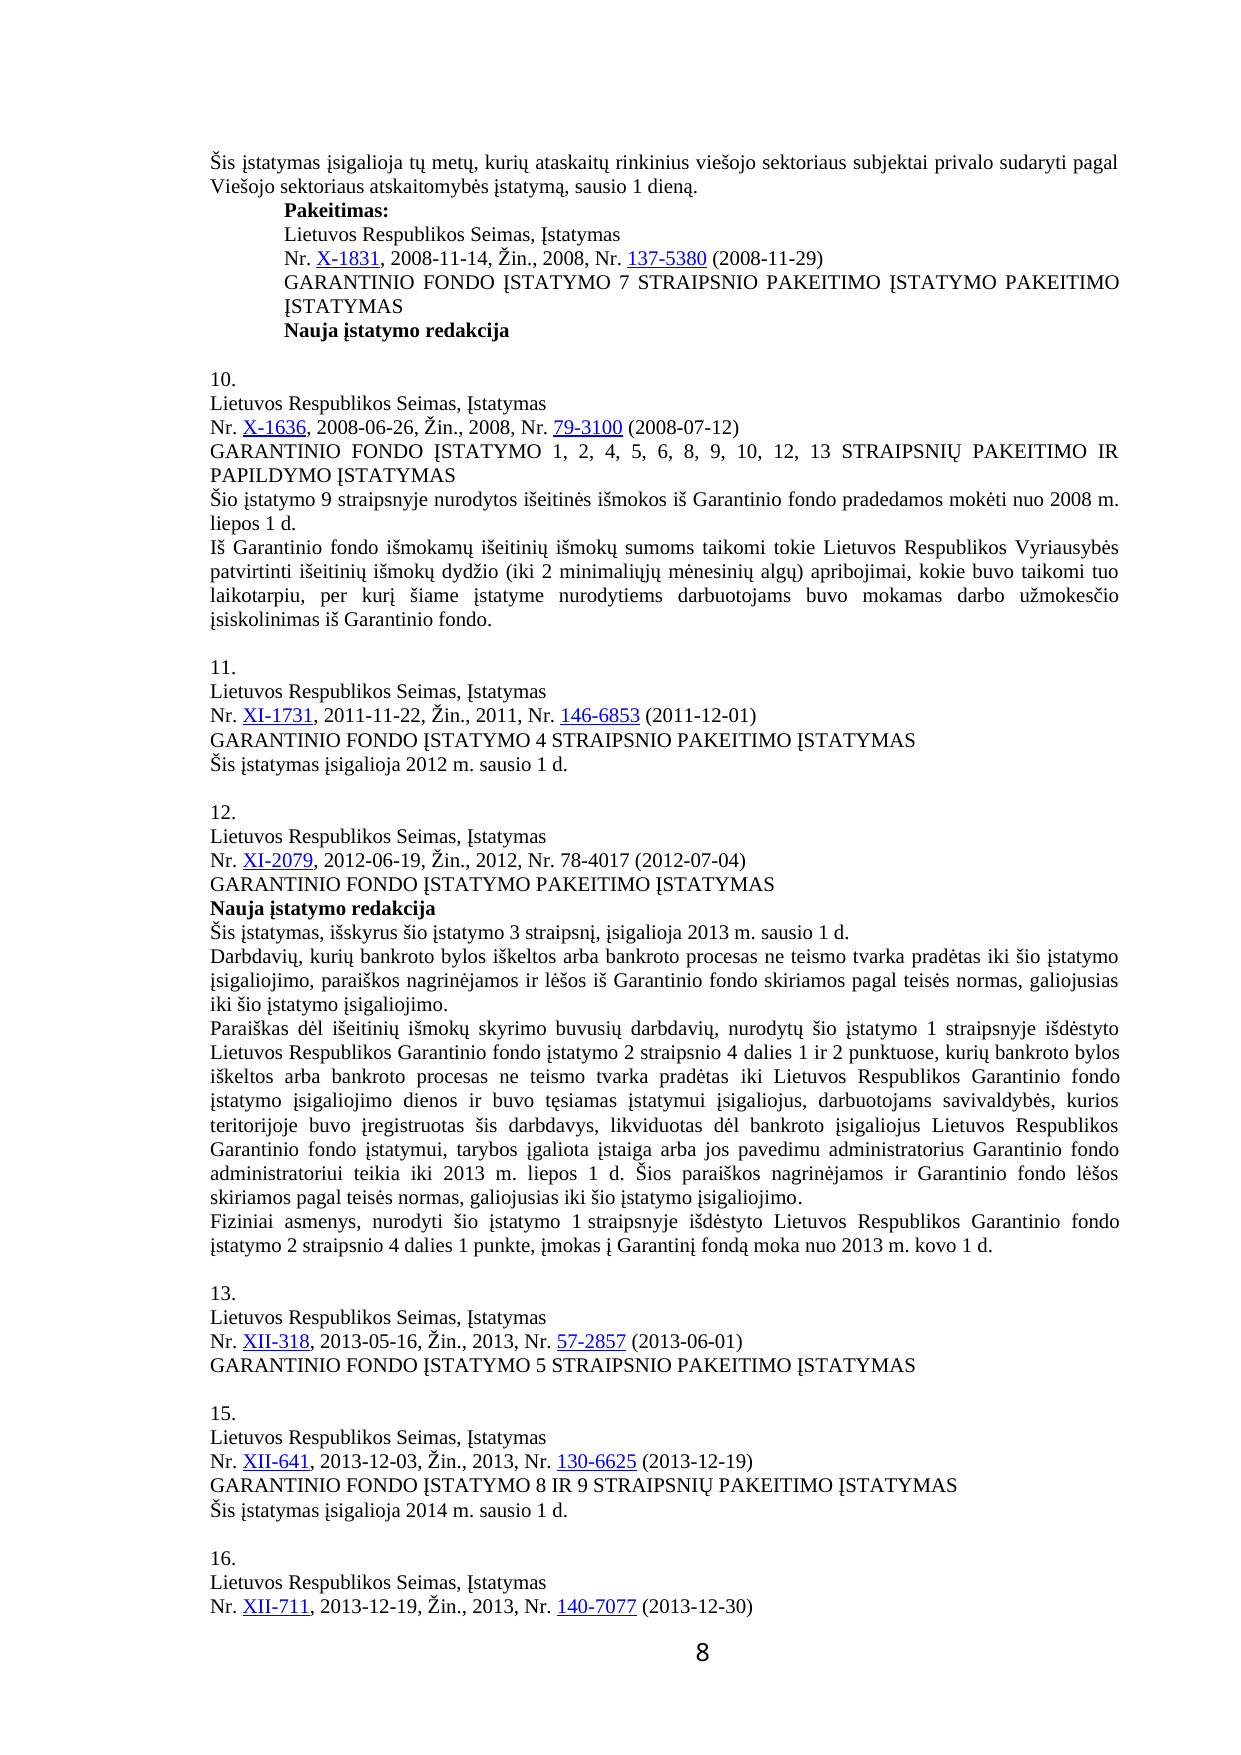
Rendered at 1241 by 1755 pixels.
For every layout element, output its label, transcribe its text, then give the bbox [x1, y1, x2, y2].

text GARANTINIO FONDO ĮSTATYMO 1, 2, 4, 5, 6, 8, 9, 10, 12, 13 STRAIPSNIŲ PAKEITIMO IR PAPILDYMO ĮSTATYMAS [210, 439, 1120, 487]
text Nr. XII-318, 2013-05-16, Žin., 2013, Nr. 57-2857 (2013-06-01) [210, 1329, 1120, 1353]
text Fiziniai asmenys, nurodyti šio įstatymo 1 straipsnyje išdėstyto Lietuvos Respublikos Garantinio fondo įstatymo 2 straipsnio 4 dalies 1 punkte, įmokas į Garantinį fondą moka nuo 2013 m. kovo 1 d. [210, 1209, 1120, 1257]
text Nr. XI-1731, 2011-11-22, Žin., 2011, Nr. 146-6853 (2011-12-01) [210, 703, 1120, 727]
text 16. [210, 1546, 1120, 1570]
text Lietuvos Respublikos Seimas, Įstatymas [210, 824, 1120, 848]
text Šio įstatymo 9 straipsnyje nurodytos išeitinės išmokos iš Garantinio fondo pradedamos mokėti nuo 2008 m. liepos 1 d. [210, 487, 1120, 535]
text 11. [210, 655, 1120, 679]
text Nr. XI-2079, 2012-06-19, Žin., 2012, Nr. 78-4017 (2012-07-04) [210, 848, 1120, 872]
text Iš Garantinio fondo išmokamų išeitinių išmokų sumoms taikomi tokie Lietuvos Respublikos Vyriausybės patvirtinti išeitinių išmokų dydžio (iki 2 minimaliųjų mėnesinių algų) apribojimai, kokie buvo taikomi tuo laikotarpiu, per kurį šiame įstatyme nurodytiems darbuotojams buvo mokamas darbo užmokesčio įsiskolinimas iš Garantinio fondo. [210, 535, 1120, 631]
text Lietuvos Respublikos Seimas, Įstatymas [210, 679, 1120, 703]
text Nr. XII-641, 2013-12-03, Žin., 2013, Nr. 130-6625 (2013-12-19) [210, 1449, 1120, 1473]
text Šis įstatymas įsigalioja 2012 m. sausio 1 d. [210, 752, 1120, 776]
text Nr. XII-711, 2013-12-19, Žin., 2013, Nr. 140-7077 (2013-12-30) [210, 1594, 1120, 1618]
text Šis įstatymas įsigalioja 2014 m. sausio 1 d. [210, 1497, 1120, 1522]
text Paraiškas dėl išeitinių išmokų skyrimo buvusių darbdavių, nurodytų šio įstatymo 1 straipsnyje išdėstyto Lietuvos Respublikos Garantinio fondo įstatymo 2 straipsnio 4 dalies 1 ir 2 punktuose, kurių bankroto bylos iškeltos arba bankroto procesas ne teismo tvarka pradėtas iki Lietuvos Respublikos Garantinio fondo įstatymo įsigaliojimo dienos ir buvo tęsiamas įstatymui įsigaliojus, darbuotojams savivaldybės, kurios teritorijoje buvo įregistruotas šis darbdavys, likviduotas dėl bankroto įsigaliojus Lietuvos Respublikos Garantinio fondo įstatymui, tarybos įgaliota įstaiga arba jos pavedimu administratorius Garantinio fondo administratoriui teikia iki 2013 m. liepos 1 d. Šios paraiškos nagrinėjamos ir Garantinio fondo lėšos skiriamos pagal teisės normas, galiojusias iki šio įstatymo įsigaliojimo. [210, 1016, 1120, 1209]
text Lietuvos Respublikos Seimas, Įstatymas [210, 1425, 1120, 1449]
text 12. [210, 800, 1120, 824]
text GARANTINIO FONDO ĮSTATYMO 5 STRAIPSNIO PAKEITIMO ĮSTATYMAS [210, 1353, 1120, 1377]
text Nauja įstatymo redakcija [284, 318, 1120, 342]
text Šis įstatymas, išskyrus šio įstatymo 3 straipsnį, įsigalioja 2013 m. sausio 1 d. [210, 920, 1120, 944]
text Lietuvos Respublikos Seimas, Įstatymas [210, 1570, 1120, 1594]
text Darbdavių, kurių bankroto bylos iškeltos arba bankroto procesas ne teismo tvarka pradėtas iki šio įstatymo įsigaliojimo, paraiškos nagrinėjamos ir lėšos iš Garantinio fondo skiriamos pagal teisės normas, galiojusias iki šio įstatymo įsigaliojimo. [210, 944, 1120, 1016]
text 10. [210, 367, 1120, 391]
text Nauja įstatymo redakcija [210, 896, 1120, 920]
text GARANTINIO FONDO ĮSTATYMO PAKEITIMO ĮSTATYMAS [210, 872, 1120, 896]
text Pakeitimas: [210, 198, 1120, 222]
text Lietuvos Respublikos Seimas, Įstatymas [210, 222, 1120, 246]
text Lietuvos Respublikos Seimas, Įstatymas [210, 1305, 1120, 1329]
text 15. [210, 1401, 1120, 1425]
text GARANTINIO FONDO ĮSTATYMO 4 STRAIPSNIO PAKEITIMO ĮSTATYMAS [210, 727, 1120, 752]
text 13. [210, 1281, 1120, 1305]
text Nr. X-1831, 2008-11-14, Žin., 2008, Nr. 137-5380 (2008-11-29) [210, 246, 1120, 270]
text Šis įstatymas įsigalioja tų metų, kurių ataskaitų rinkinius viešojo sektoriaus subjektai privalo sudaryti pagal Viešojo sektoriaus atskaitomybės įstatymą, sausio 1 dieną. [210, 150, 1120, 198]
text GARANTINIO FONDO ĮSTATYMO 8 IR 9 STRAIPSNIŲ PAKEITIMO ĮSTATYMAS [210, 1473, 1120, 1497]
text GARANTINIO FONDO ĮSTATYMO 7 STRAIPSNIO PAKEITIMO ĮSTATYMO PAKEITIMO ĮSTATYMAS [284, 270, 1120, 318]
text Nr. X-1636, 2008-06-26, Žin., 2008, Nr. 79-3100 (2008-07-12) [210, 415, 1120, 439]
text Lietuvos Respublikos Seimas, Įstatymas [210, 391, 1120, 415]
